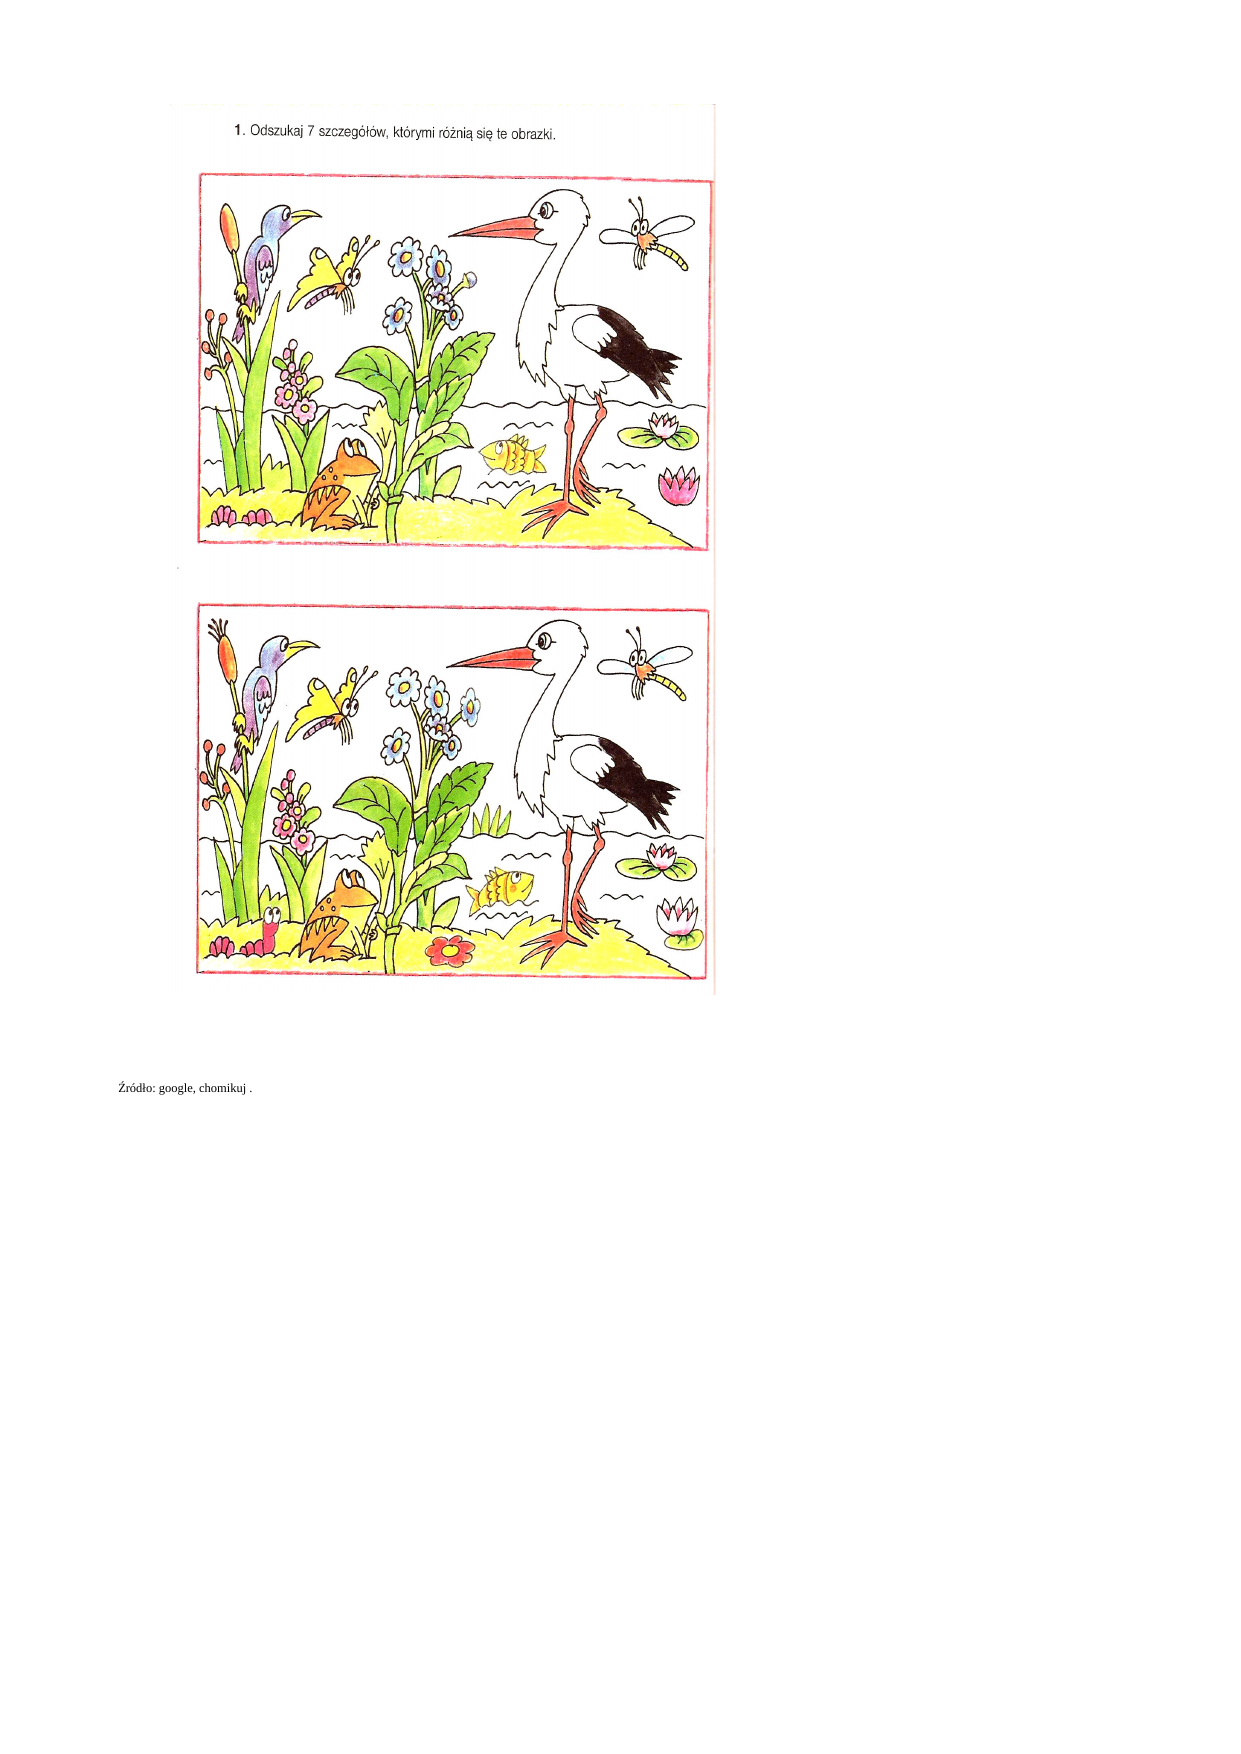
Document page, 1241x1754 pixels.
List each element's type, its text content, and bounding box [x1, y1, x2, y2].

picture [170, 104, 716, 995]
text Źródło: google, chomikuj . [118, 1081, 1122, 1095]
